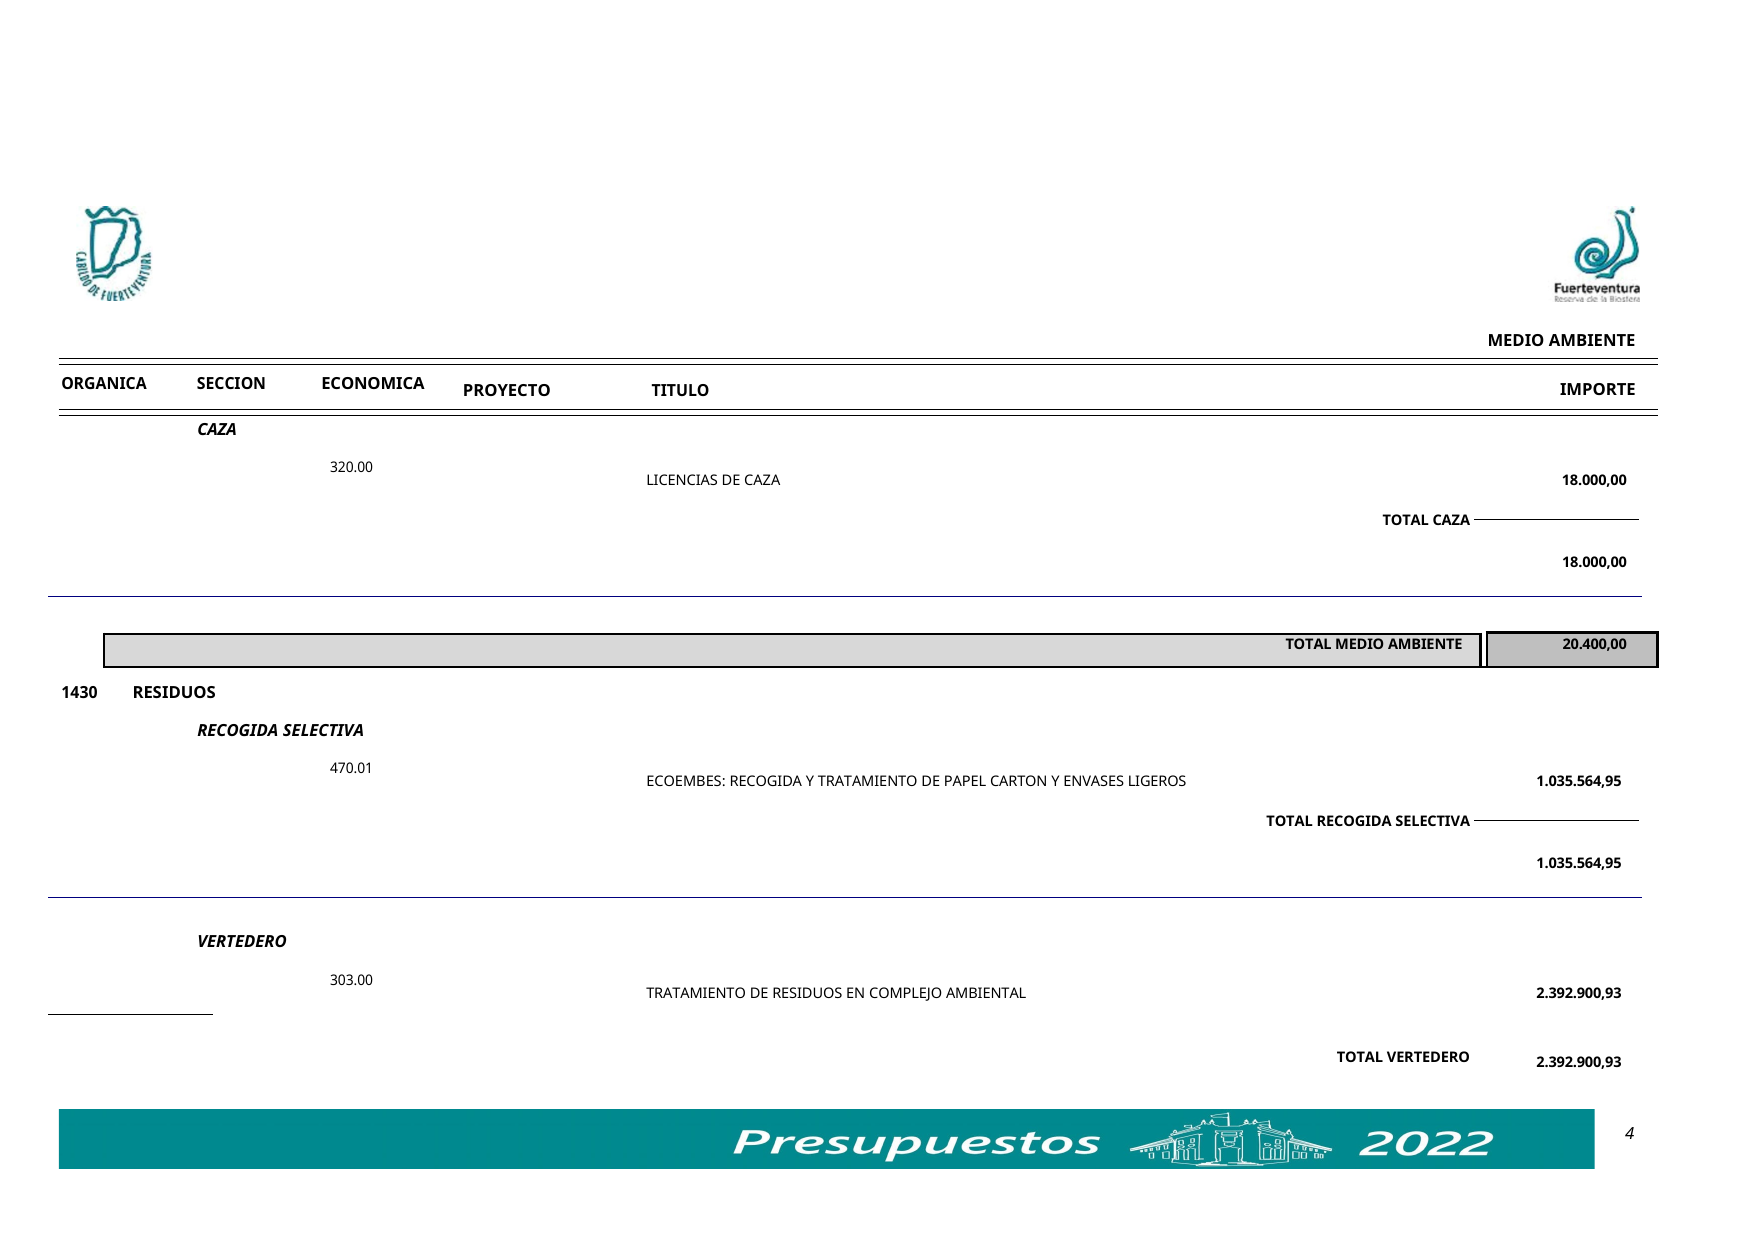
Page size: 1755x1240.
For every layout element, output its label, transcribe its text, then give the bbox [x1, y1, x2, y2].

text TOTAL VERTEDERO [48, 1047, 1470, 1067]
text PROYECTO [463, 378, 564, 401]
text ORGANICA SECCION ECONOMICA [61, 372, 437, 394]
text VERTEDERO [197, 930, 1673, 953]
text TITULO IMPORTE [651, 377, 1673, 402]
text RECOGIDA SELECTIVA [197, 718, 1673, 741]
text 2.392.900,93 [1536, 1052, 1673, 1072]
text MEDIO AMBIENTE [48, 328, 1635, 351]
text TOTAL CAZA [48, 510, 1470, 530]
text 1430 RESIDUOS [61, 681, 1673, 703]
text CAZA [197, 417, 1673, 440]
text TOTAL RECOGIDA SELECTIVA [48, 811, 1470, 831]
text 303.00 [48, 969, 373, 989]
text 320.00 [48, 456, 373, 476]
text 1.035.564,95 [1536, 853, 1673, 873]
text TRATAMIENTO DE RESIDUOS EN COMPLEJO AMBIENTAL 2.392.900,93 [646, 983, 1673, 1002]
text 18.000,00 [1562, 552, 1673, 572]
text 470.01 [48, 757, 373, 777]
text ECOEMBES: RECOGIDA Y TRATAMIENTO DE PAPEL CARTON Y ENVASES LIGEROS 1.035.564,95 [646, 771, 1673, 791]
text LICENCIAS DE CAZA 18.000,00 [646, 470, 1673, 490]
